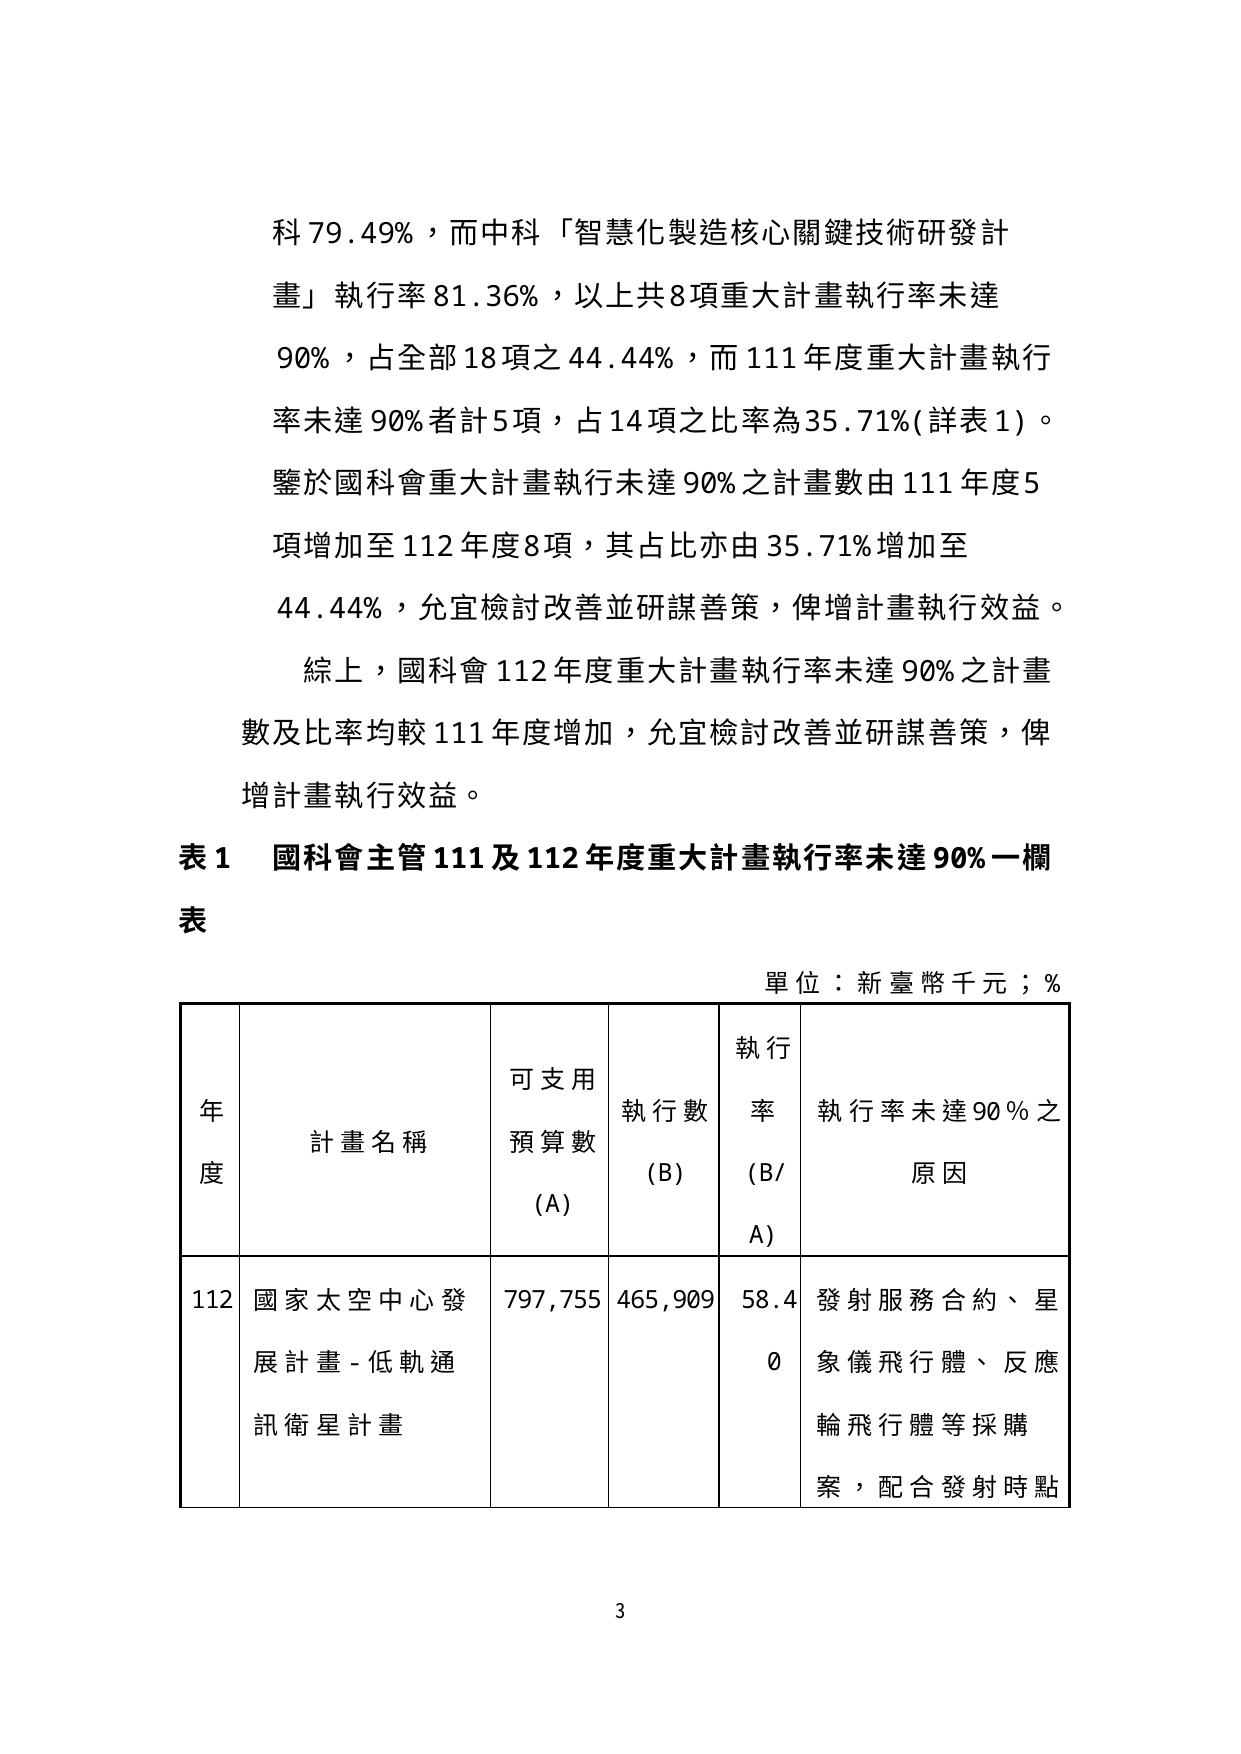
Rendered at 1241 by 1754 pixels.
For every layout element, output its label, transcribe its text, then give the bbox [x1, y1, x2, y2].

table_header 計畫名稱 [240, 1005, 490, 1255]
table_header 可支用預算數(A) [491, 1005, 608, 1255]
table_header 年度 [182, 1005, 239, 1255]
table_header 執行率未達90％之原因 [801, 1005, 1068, 1255]
table_cell 國家太空中心發展計畫-低軌通訊衛星計畫 [240, 1257, 490, 1507]
table_header 執行數 (B) [609, 1005, 718, 1255]
table_cell 797,755 [491, 1257, 608, 1507]
table_cell 發射服務合約、星象儀飛行體、反應輪飛行體等採購案，配合發射時點 [801, 1257, 1068, 1507]
table_header 執行率 (B/A) [720, 1005, 800, 1255]
table_cell 465,909 [609, 1257, 718, 1507]
text 單位：新臺幣千元；% [177, 939, 1063, 1002]
table_cell 58.40 [720, 1257, 800, 1507]
text 表1 國科會主管111及112年度重大計畫執行率未達90%一欄表 [177, 814, 1063, 939]
text 依國科會112年度決算書所列18項重大計畫，執行率最低者為「國家太空中心發展計畫-低軌通訊衛星計畫」僅58.4%，據國科會表示係因衛星發射服務合約、星象儀飛行體、反應輪飛行體等採購案，配合發射時點往後遞延及受發包作業時程影響等因素所致；另國家太空中心發展計畫之「太空基礎工程與應用研究能量整備計畫」、「遙測衛星星系計畫」及「太空產業推動與人才培育計畫」執行率亦各僅為67.52%、71.04%及81.31%；至3個科學園區管理局之「精準健康研發與聚落發展計畫」執行率均未達8成，執行率分別為竹科72.69%、中科79.38%及南科79.49%，而中科「智慧化製造核心關鍵技術研發計畫」執行率81.36%，以上共8項重大計畫執行率未達90%，占全部18項之44.44%，而111年度重大計畫執行率未達90%者計5項，占14項之比率為35.71%(詳表1)。鑒於國科會重大計畫執行未達90%之計畫數由111年度5項增加至112年度8項，其占比亦由35.71%增加至44.44%，允宜檢討改善並研謀善策，俾增計畫執行效益。 [266, 189, 1063, 627]
table_cell 112 [182, 1257, 239, 1507]
text 綜上，國科會112年度重大計畫執行率未達90%之計畫數及比率均較111年度增加，允宜檢討改善並研謀善策，俾增計畫執行效益。 [236, 627, 1063, 814]
